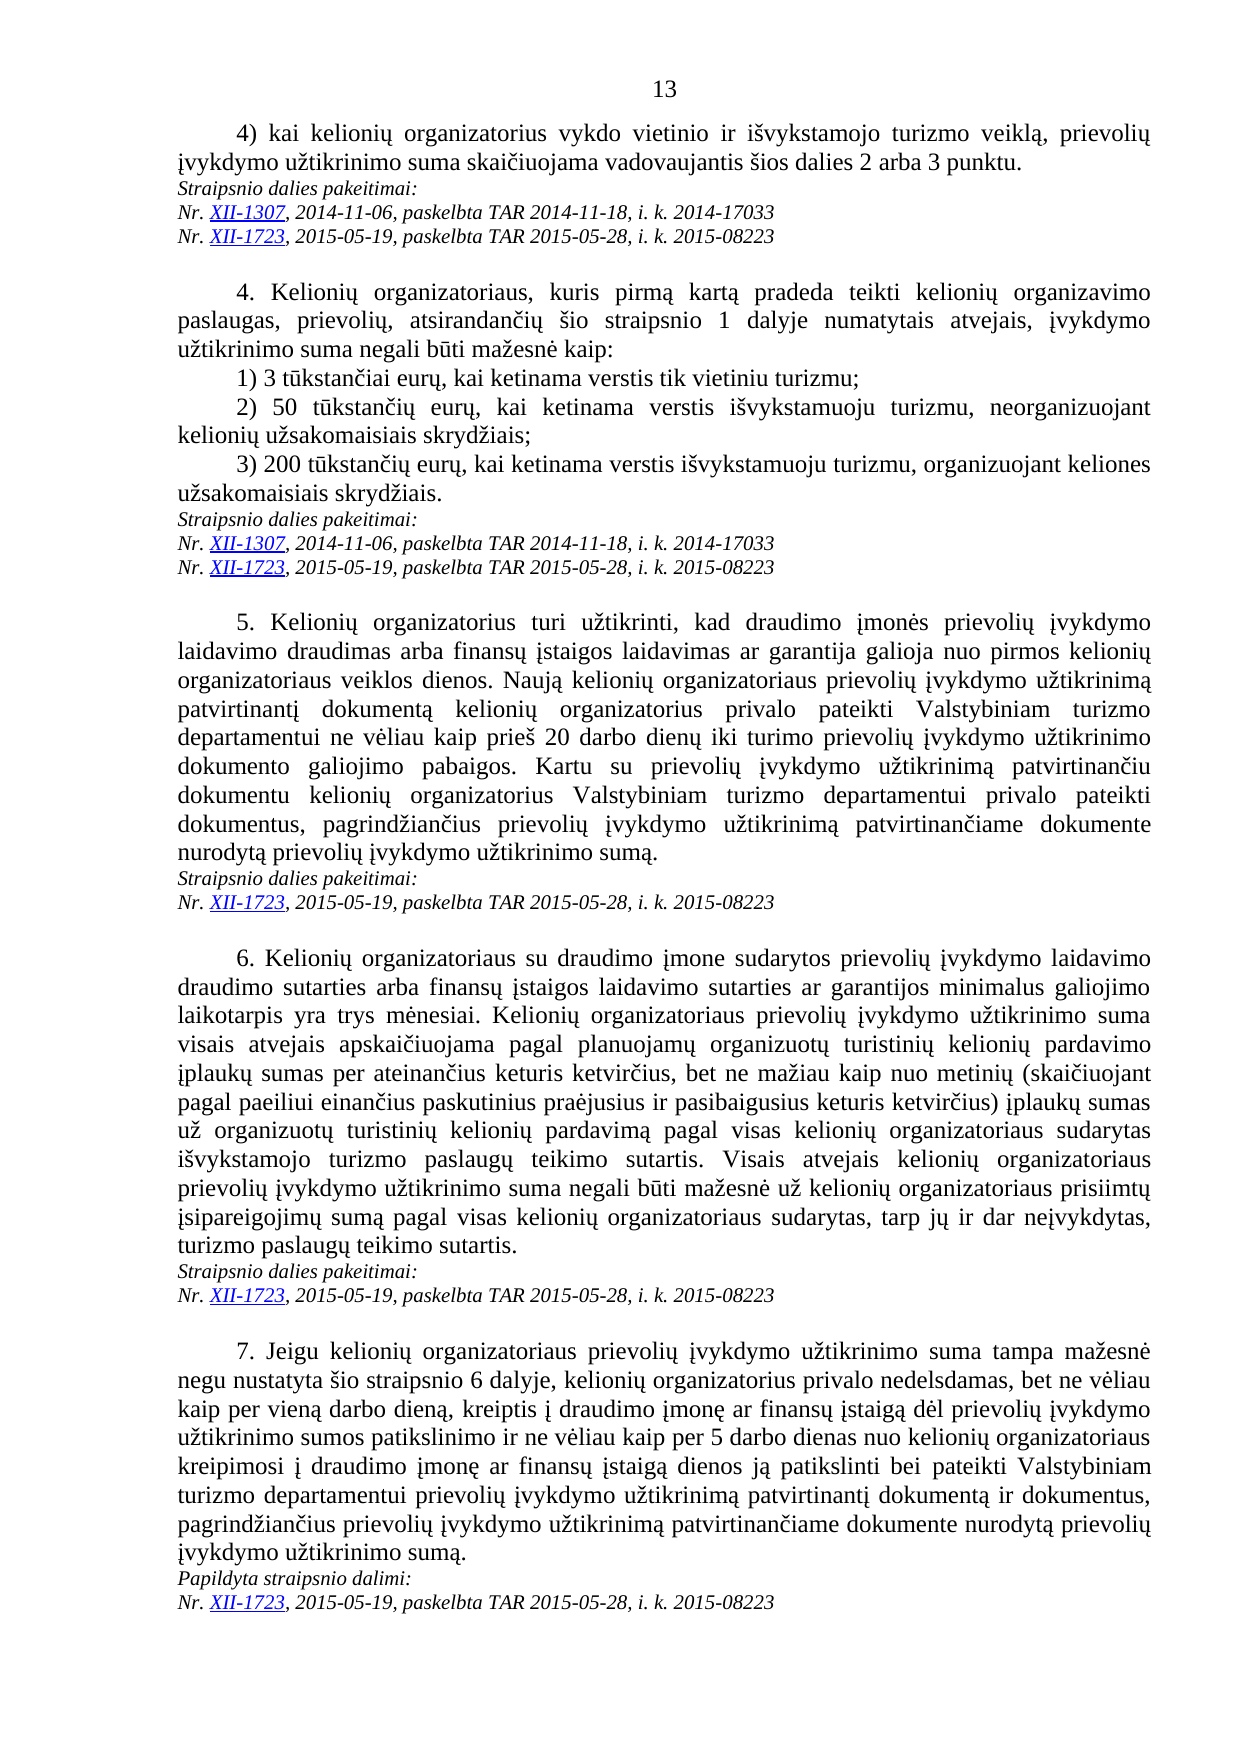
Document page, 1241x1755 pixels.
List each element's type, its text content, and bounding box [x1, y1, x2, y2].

text Nr. XII-1723, 2015-05-19, paskelbta TAR 2015-05-28, i. k. 2015-08223 [177, 890, 1152, 914]
text Papildyta straipsnio dalimi: [177, 1566, 1152, 1590]
text Nr. XII-1307, 2014-11-06, paskelbta TAR 2014-11-18, i. k. 2014-17033 [177, 531, 1152, 555]
text 2) 50 tūkstančių eurų, kai ketinama verstis išvykstamuoju turizmu, neorganizuojant kelionių užsakomaisiais skrydžiais; [177, 392, 1152, 449]
text Nr. XII-1723, 2015-05-19, paskelbta TAR 2015-05-28, i. k. 2015-08223 [177, 555, 1152, 579]
text Nr. XII-1307, 2014-11-06, paskelbta TAR 2014-11-18, i. k. 2014-17033 [177, 200, 1152, 224]
text Nr. XII-1723, 2015-05-19, paskelbta TAR 2015-05-28, i. k. 2015-08223 [177, 1283, 1152, 1307]
text 4) kai kelionių organizatorius vykdo vietinio ir išvykstamojo turizmo veiklą, prievolių įvykdymo užtikrinimo suma skaičiuojama vadovaujantis šios dalies 2 arba 3 punktu. [177, 118, 1152, 176]
text 5. Kelionių organizatorius turi užtikrinti, kad draudimo įmonės prievolių įvykdymo laidavimo draudimas arba finansų įstaigos laidavimas ar garantija galioja nuo pirmos kelionių organizatoriaus veiklos dienos. Naują kelionių organizatoriaus prievolių įvykdymo užtikrinimą patvirtinantį dokumentą kelionių organizatorius privalo pateikti Valstybiniam turizmo departamentui ne vėliau kaip prieš 20 darbo dienų iki turimo prievolių įvykdymo užtikrinimo dokumento galiojimo pabaigos. Kartu su prievolių įvykdymo užtikrinimą patvirtinančiu dokumentu kelionių organizatorius Valstybiniam turizmo departamentui privalo pateikti dokumentus, pagrindžiančius prievolių įvykdymo užtikrinimą patvirtinančiame dokumente nurodytą prievolių įvykdymo užtikrinimo sumą. [177, 607, 1152, 866]
text Nr. XII-1723, 2015-05-19, paskelbta TAR 2015-05-28, i. k. 2015-08223 [177, 1590, 1152, 1614]
text 7. Jeigu kelionių organizatoriaus prievolių įvykdymo užtikrinimo suma tampa mažesnė negu nustatyta šio straipsnio 6 dalyje, kelionių organizatorius privalo nedelsdamas, bet ne vėliau kaip per vieną darbo dieną, kreiptis į draudimo įmonę ar finansų įstaigą dėl prievolių įvykdymo užtikrinimo sumos patikslinimo ir ne vėliau kaip per 5 darbo dienas nuo kelionių organizatoriaus kreipimosi į draudimo įmonę ar finansų įstaigą dienos ją patikslinti bei pateikti Valstybiniam turizmo departamentui prievolių įvykdymo užtikrinimą patvirtinantį dokumentą ir dokumentus, pagrindžiančius prievolių įvykdymo užtikrinimą patvirtinančiame dokumente nurodytą prievolių įvykdymo užtikrinimo sumą. [177, 1336, 1152, 1566]
text 4. Kelionių organizatoriaus, kuris pirmą kartą pradeda teikti kelionių organizavimo paslaugas, prievolių, atsirandančių šio straipsnio 1 dalyje numatytais atvejais, įvykdymo užtikrinimo suma negali būti mažesnė kaip: [177, 277, 1152, 363]
text Straipsnio dalies pakeitimai: [177, 507, 1152, 531]
text 3) 200 tūkstančių eurų, kai ketinama verstis išvykstamuoju turizmu, organizuojant keliones užsakomaisiais skrydžiais. [177, 449, 1152, 507]
text 6. Kelionių organizatoriaus su draudimo įmone sudarytos prievolių įvykdymo laidavimo draudimo sutarties arba finansų įstaigos laidavimo sutarties ar garantijos minimalus galiojimo laikotarpis yra trys mėnesiai. Kelionių organizatoriaus prievolių įvykdymo užtikrinimo suma visais atvejais apskaičiuojama pagal planuojamų organizuotų turistinių kelionių pardavimo įplaukų sumas per ateinančius keturis ketvirčius, bet ne mažiau kaip nuo metinių (skaičiuojant pagal paeiliui einančius paskutinius praėjusius ir pasibaigusius keturis ketvirčius) įplaukų sumas už organizuotų turistinių kelionių pardavimą pagal visas kelionių organizatoriaus sudarytas išvykstamojo turizmo paslaugų teikimo sutartis. Visais atvejais kelionių organizatoriaus prievolių įvykdymo užtikrinimo suma negali būti mažesnė už kelionių organizatoriaus prisiimtų įsipareigojimų sumą pagal visas kelionių organizatoriaus sudarytas, tarp jų ir dar neįvykdytas, turizmo paslaugų teikimo sutartis. [177, 943, 1152, 1259]
text Straipsnio dalies pakeitimai: [177, 176, 1152, 200]
text Straipsnio dalies pakeitimai: [177, 866, 1152, 890]
text Nr. XII-1723, 2015-05-19, paskelbta TAR 2015-05-28, i. k. 2015-08223 [177, 224, 1152, 248]
text Straipsnio dalies pakeitimai: [177, 1259, 1152, 1283]
text 1) 3 tūkstančiai eurų, kai ketinama verstis tik vietiniu turizmu; [177, 363, 1152, 392]
